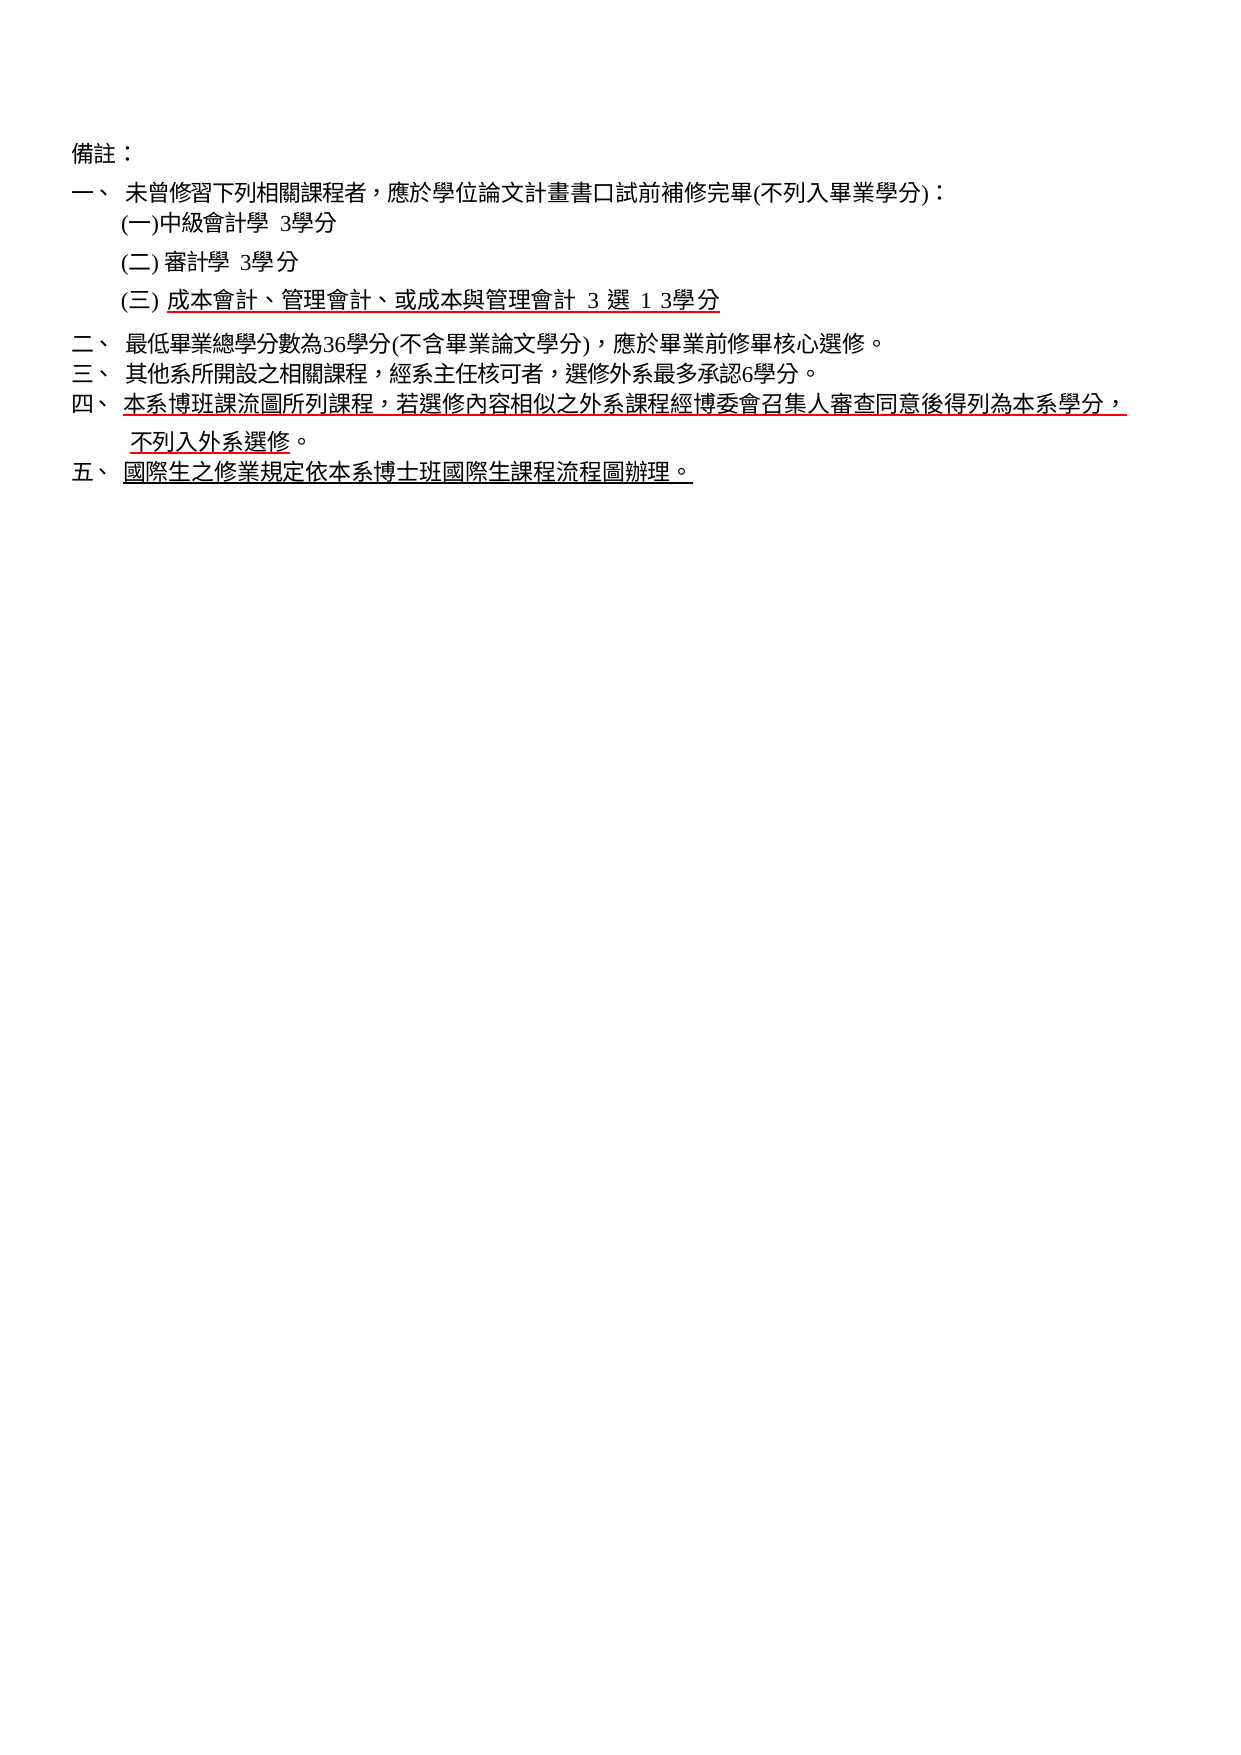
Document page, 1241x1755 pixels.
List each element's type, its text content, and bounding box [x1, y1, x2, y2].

text 五、 國際生之修業規定依本系博士班國際生課程流程圖辦理。 [71, 457, 1180, 486]
text 一、 未曾修習下列相關課程者，應於學位論文計畫書口試前補修完畢(不列入畢業學分)： [71, 174, 1180, 208]
text 二、 最低畢業總學分數為36學分(不含畢業論文學分)，應於畢業前修畢核心選修。 [71, 326, 1180, 359]
text 三、 其他系所開設之相關課程，經系主任核可者，選修外系最多承認6學分。 [71, 359, 1180, 389]
text (一)中級會計學 3學分 [121, 208, 1180, 237]
text (二) 審計學 3學分 [121, 243, 1180, 277]
text 備註： [71, 136, 1180, 169]
text 四、 本系博班課流圖所列課程，若選修內容相似之外系課程經博委會召集人審查同意後得列為本系學分， [71, 389, 1180, 418]
text 不列入外系選修。 [130, 424, 1180, 457]
text (三) 成本會計、管理會計、或成本與管理會計 3 選 1 3學分 [121, 282, 1180, 316]
